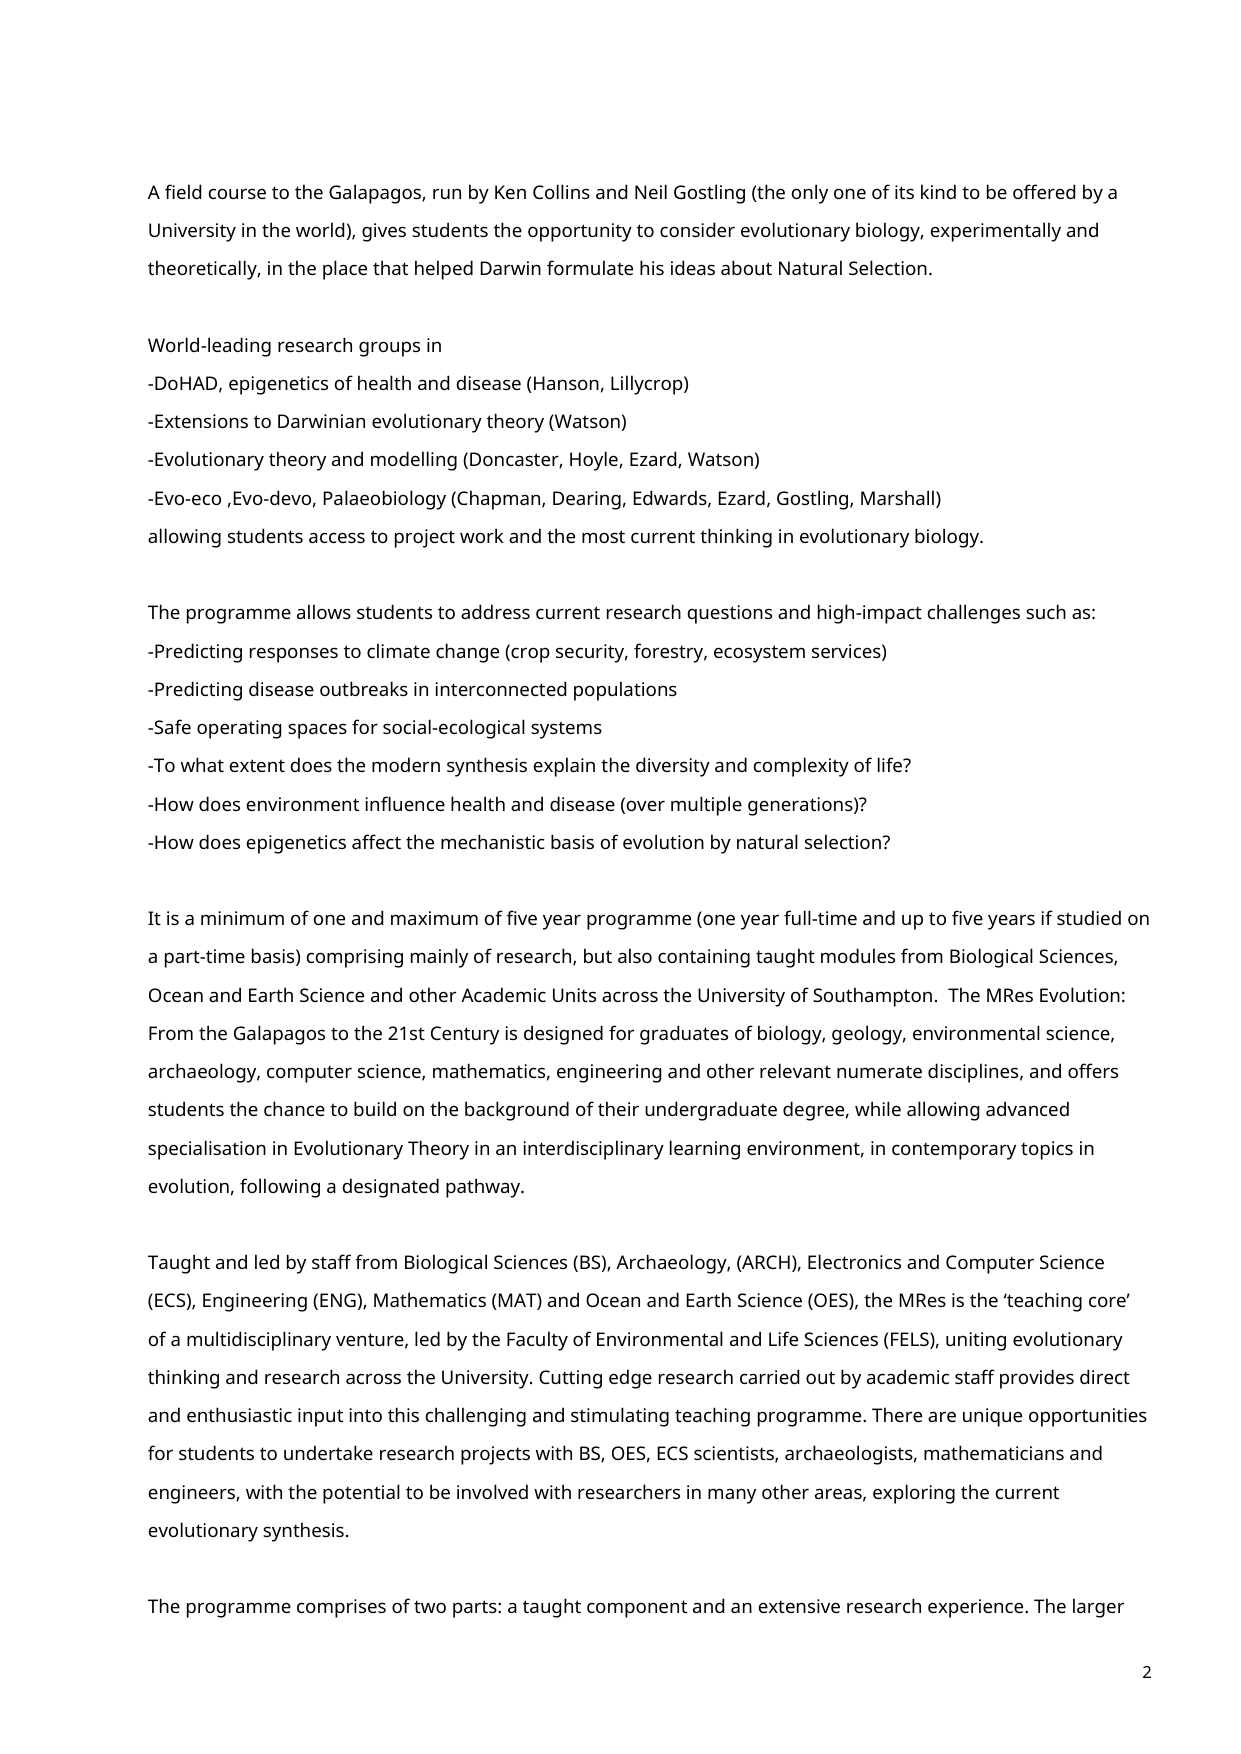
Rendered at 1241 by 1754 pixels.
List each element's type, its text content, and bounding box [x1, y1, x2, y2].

text A field course to the Galapagos, run by Ken Collins and Neil Gostling (the only one of its kind to be offered by a University in the world), gives students the opportunity to consider evolutionary biology, experimentally and theoretically, in the place that helped Darwin formulate his ideas about Natural Selection. World-leading research groups in -DoHAD, epigenetics of health and disease (Hanson, Lillycrop) -Extensions to Darwinian evolutionary theory (Watson) -Evolutionary theory and modelling (Doncaster, Hoyle, Ezard, Watson) -Evo-eco ,Evo-devo, Palaeobiology (Chapman, Dearing, Edwards, Ezard, Gostling, Marshall) allowing students access to project work and the most current thinking in evolutionary biology. The programme allows students to address current research questions and high-impact challenges such as: -Predicting responses to climate change (crop security, forestry, ecosystem services) -Predicting disease outbreaks in interconnected populations -Safe operating spaces for social-ecological systems -To what extent does the modern synthesis explain the diversity and complexity of life? -How does environment influence health and disease (over multiple generations)? -How does epigenetics affect the mechanistic basis of evolution by natural selection? It is a minimum of one and maximum of five year programme (one year full-time and up to five years if studied on a part-time basis) comprising mainly of research, but also containing taught modules from Biological Sciences, Ocean and Earth Science and other Academic Units across the University of Southampton. The MRes Evolution: From the Galapagos to the 21st Century is designed for graduates of biology, geology, environmental science, archaeology, computer science, mathematics, engineering and other relevant numerate disciplines, and offers students the chance to build on the background of their undergraduate degree, while allowing advanced specialisation in Evolutionary Theory in an interdisciplinary learning environment, in contemporary topics in evolution, following a designated pathway. Taught and led by staff from Biological Sciences (BS), Archaeology, (ARCH), Electronics and Computer Science (ECS), Engineering (ENG), Mathematics (MAT) and Ocean and Earth Science (OES), the MRes is the ‘teaching core’ of a multidisciplinary venture, led by the Faculty of Environmental and Life Sciences (FELS), uniting evolutionary thinking and research across the University. Cutting edge research carried out by academic staff provides direct and enthusiastic input into this challenging and stimulating teaching programme. There are unique opportunities for students to undertake research projects with BS, OES, ECS scientists, archaeologists, mathematicians and engineers, with the potential to be involved with researchers in many other areas, exploring the current evolutionary synthesis. The programme comprises of two parts: a taught component and an extensive research experience. The larger [148, 141, 1152, 1619]
